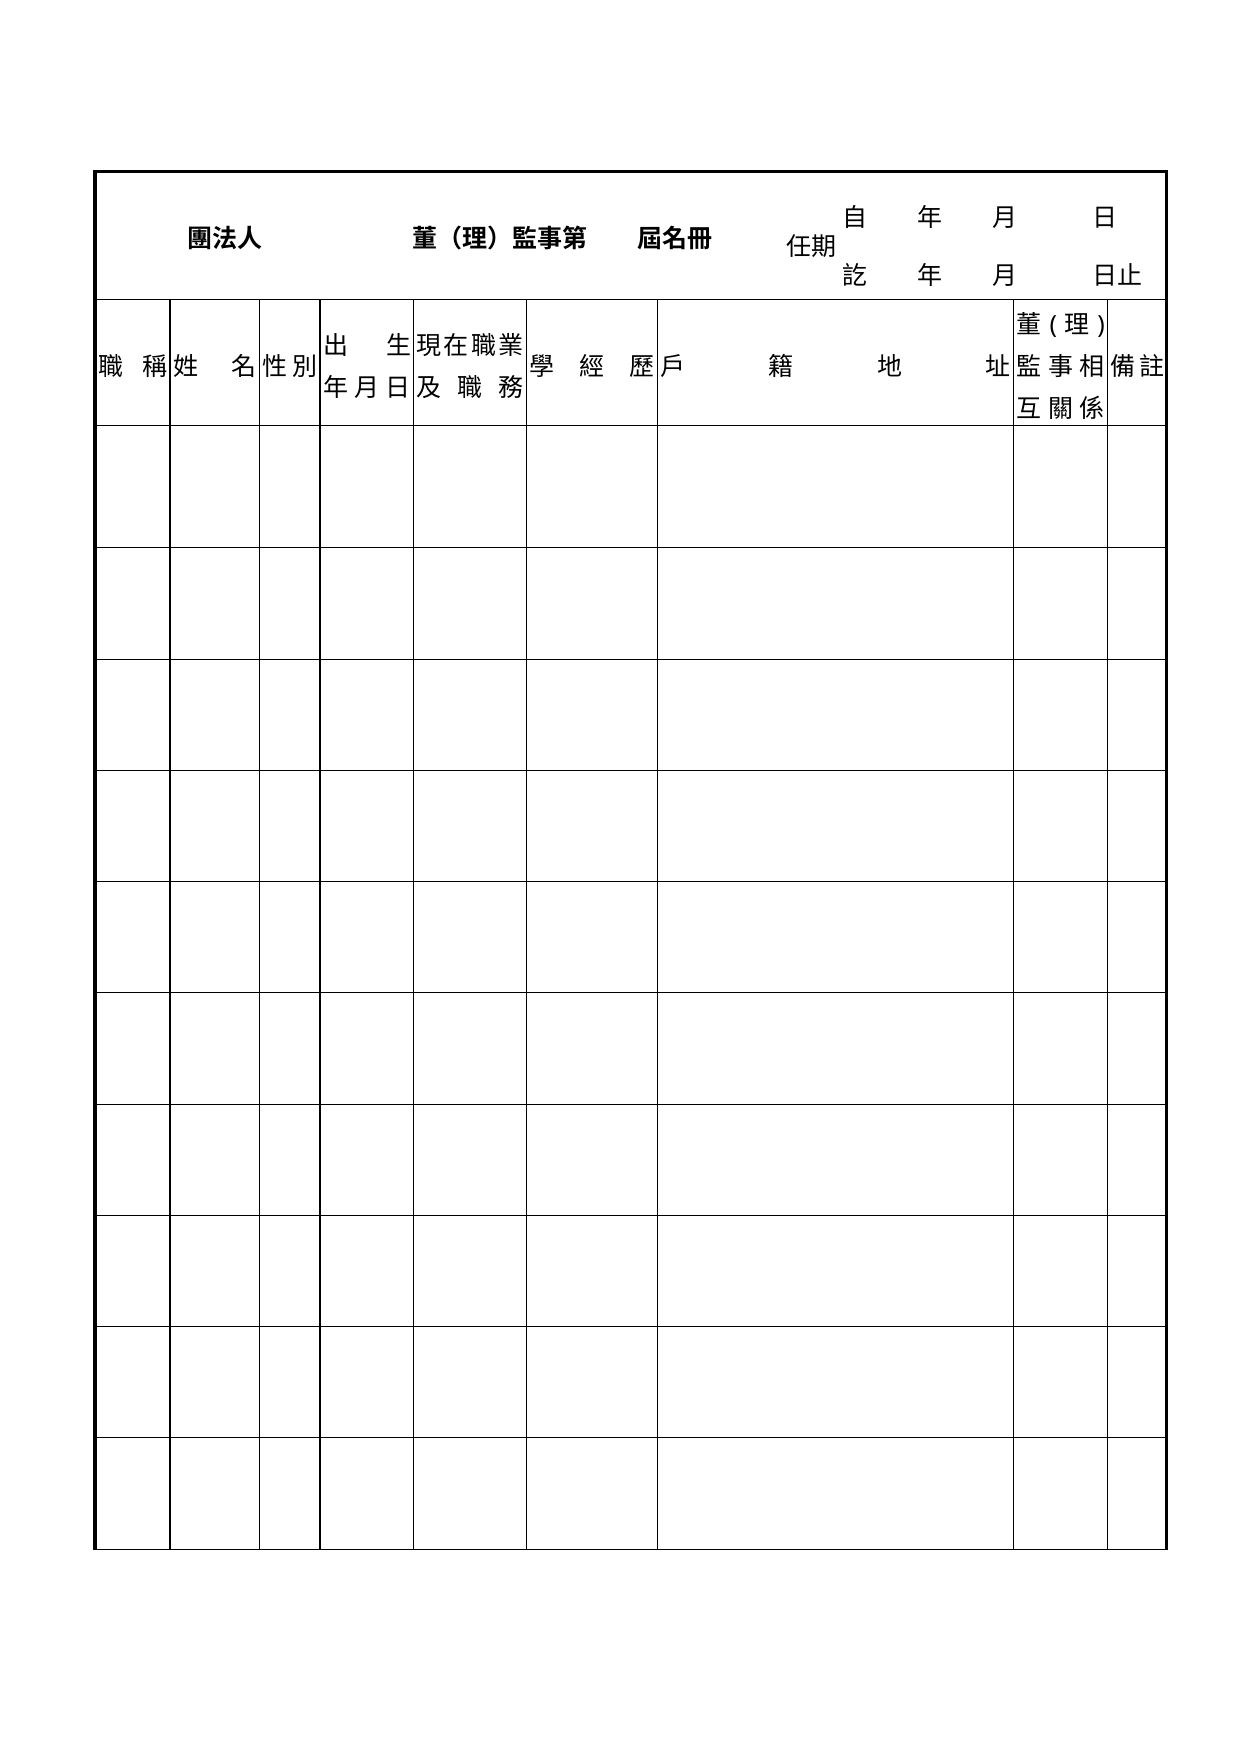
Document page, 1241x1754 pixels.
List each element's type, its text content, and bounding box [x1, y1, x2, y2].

text 任期 [786, 232, 1146, 261]
table_cell [97, 993, 169, 1103]
table_cell [260, 882, 319, 992]
text 自 年 月 日 [786, 203, 1146, 232]
table_cell [527, 771, 657, 881]
table_cell [260, 1327, 319, 1437]
table_cell [658, 1216, 1013, 1326]
table_cell [1108, 426, 1165, 547]
table_cell [527, 1216, 657, 1326]
table_cell [1014, 548, 1107, 658]
table_cell [1108, 1327, 1165, 1437]
table_cell [1014, 426, 1107, 547]
table_cell [414, 882, 526, 992]
table_cell [527, 993, 657, 1103]
table_cell [171, 1327, 259, 1437]
table_cell [97, 1105, 169, 1215]
table_cell [1014, 660, 1107, 770]
table_cell [414, 1105, 526, 1215]
table_cell [321, 882, 413, 992]
table_cell [97, 660, 169, 770]
table_cell 現在職業 及職務 [414, 300, 526, 425]
table_cell [527, 660, 657, 770]
table_cell [658, 882, 1013, 992]
table_cell [97, 1327, 169, 1437]
table_cell [527, 1105, 657, 1215]
table_cell 性別 [260, 300, 319, 425]
table_cell [171, 1216, 259, 1326]
table_cell [527, 1327, 657, 1437]
table_cell [1108, 1216, 1165, 1326]
table_cell [1108, 993, 1165, 1103]
table_cell [658, 993, 1013, 1103]
table_cell [1014, 1216, 1107, 1326]
table_cell [1108, 1105, 1165, 1215]
table_cell [321, 1327, 413, 1437]
table_cell [260, 771, 319, 881]
table_cell [97, 882, 169, 992]
table_cell [1108, 548, 1165, 658]
table_cell [1108, 660, 1165, 770]
table_cell [260, 1105, 319, 1215]
table_cell [97, 426, 169, 547]
table_cell [658, 426, 1013, 547]
table_cell [321, 426, 413, 547]
table_cell [658, 1105, 1013, 1215]
table_cell [260, 548, 319, 658]
table_cell [1108, 771, 1165, 881]
table_cell [658, 1438, 1013, 1548]
table_cell [527, 1438, 657, 1548]
table_cell [658, 771, 1013, 881]
table_cell [97, 548, 169, 658]
table_cell [1014, 1438, 1107, 1548]
table_cell [97, 771, 169, 881]
table_cell [171, 548, 259, 658]
table_cell [97, 1438, 169, 1548]
table_cell [321, 660, 413, 770]
table_cell [260, 426, 319, 547]
table_cell [1014, 771, 1107, 881]
table_cell [171, 882, 259, 992]
table_cell 備註 [1108, 300, 1165, 425]
table_cell [171, 1438, 259, 1548]
table_cell 職稱 [97, 300, 169, 425]
table_cell [260, 993, 319, 1103]
table_cell [414, 1327, 526, 1437]
table_cell [171, 993, 259, 1103]
table_cell [414, 660, 526, 770]
table_cell [414, 1438, 526, 1548]
table_cell [414, 426, 526, 547]
table_cell [1108, 1438, 1165, 1548]
table_cell [527, 426, 657, 547]
table_cell 董(理)監事相互關係 [1014, 300, 1107, 425]
table_cell [1014, 882, 1107, 992]
table_cell [1014, 993, 1107, 1103]
table_cell [414, 993, 526, 1103]
table_cell [260, 660, 319, 770]
table_header 團法人 董（理）監事第 屆名冊 [97, 173, 1165, 299]
table_cell [321, 548, 413, 658]
table_cell [321, 771, 413, 881]
table_cell [527, 882, 657, 992]
table_cell [414, 1216, 526, 1326]
table_cell 姓名 [171, 300, 259, 425]
table_cell 出生 年月日 [321, 300, 413, 425]
text 訖 年 月 日止 [786, 261, 1146, 286]
table_cell [171, 1105, 259, 1215]
table_cell [414, 548, 526, 658]
table_cell [658, 548, 1013, 658]
table_cell [260, 1438, 319, 1548]
table_cell [321, 1438, 413, 1548]
table_cell [414, 771, 526, 881]
table_cell [1014, 1327, 1107, 1437]
table_cell [321, 993, 413, 1103]
table_cell [1108, 882, 1165, 992]
table_cell [171, 660, 259, 770]
table_cell [171, 771, 259, 881]
table_cell [97, 1216, 169, 1326]
table_cell [658, 660, 1013, 770]
table_cell 學經歷 [527, 300, 657, 425]
table_cell [321, 1105, 413, 1215]
table_cell [527, 548, 657, 658]
table_cell 戶籍地址 [658, 300, 1013, 425]
table_cell [1014, 1105, 1107, 1215]
table_cell [260, 1216, 319, 1326]
table_cell [658, 1327, 1013, 1437]
table_cell [321, 1216, 413, 1326]
table_cell [171, 426, 259, 547]
